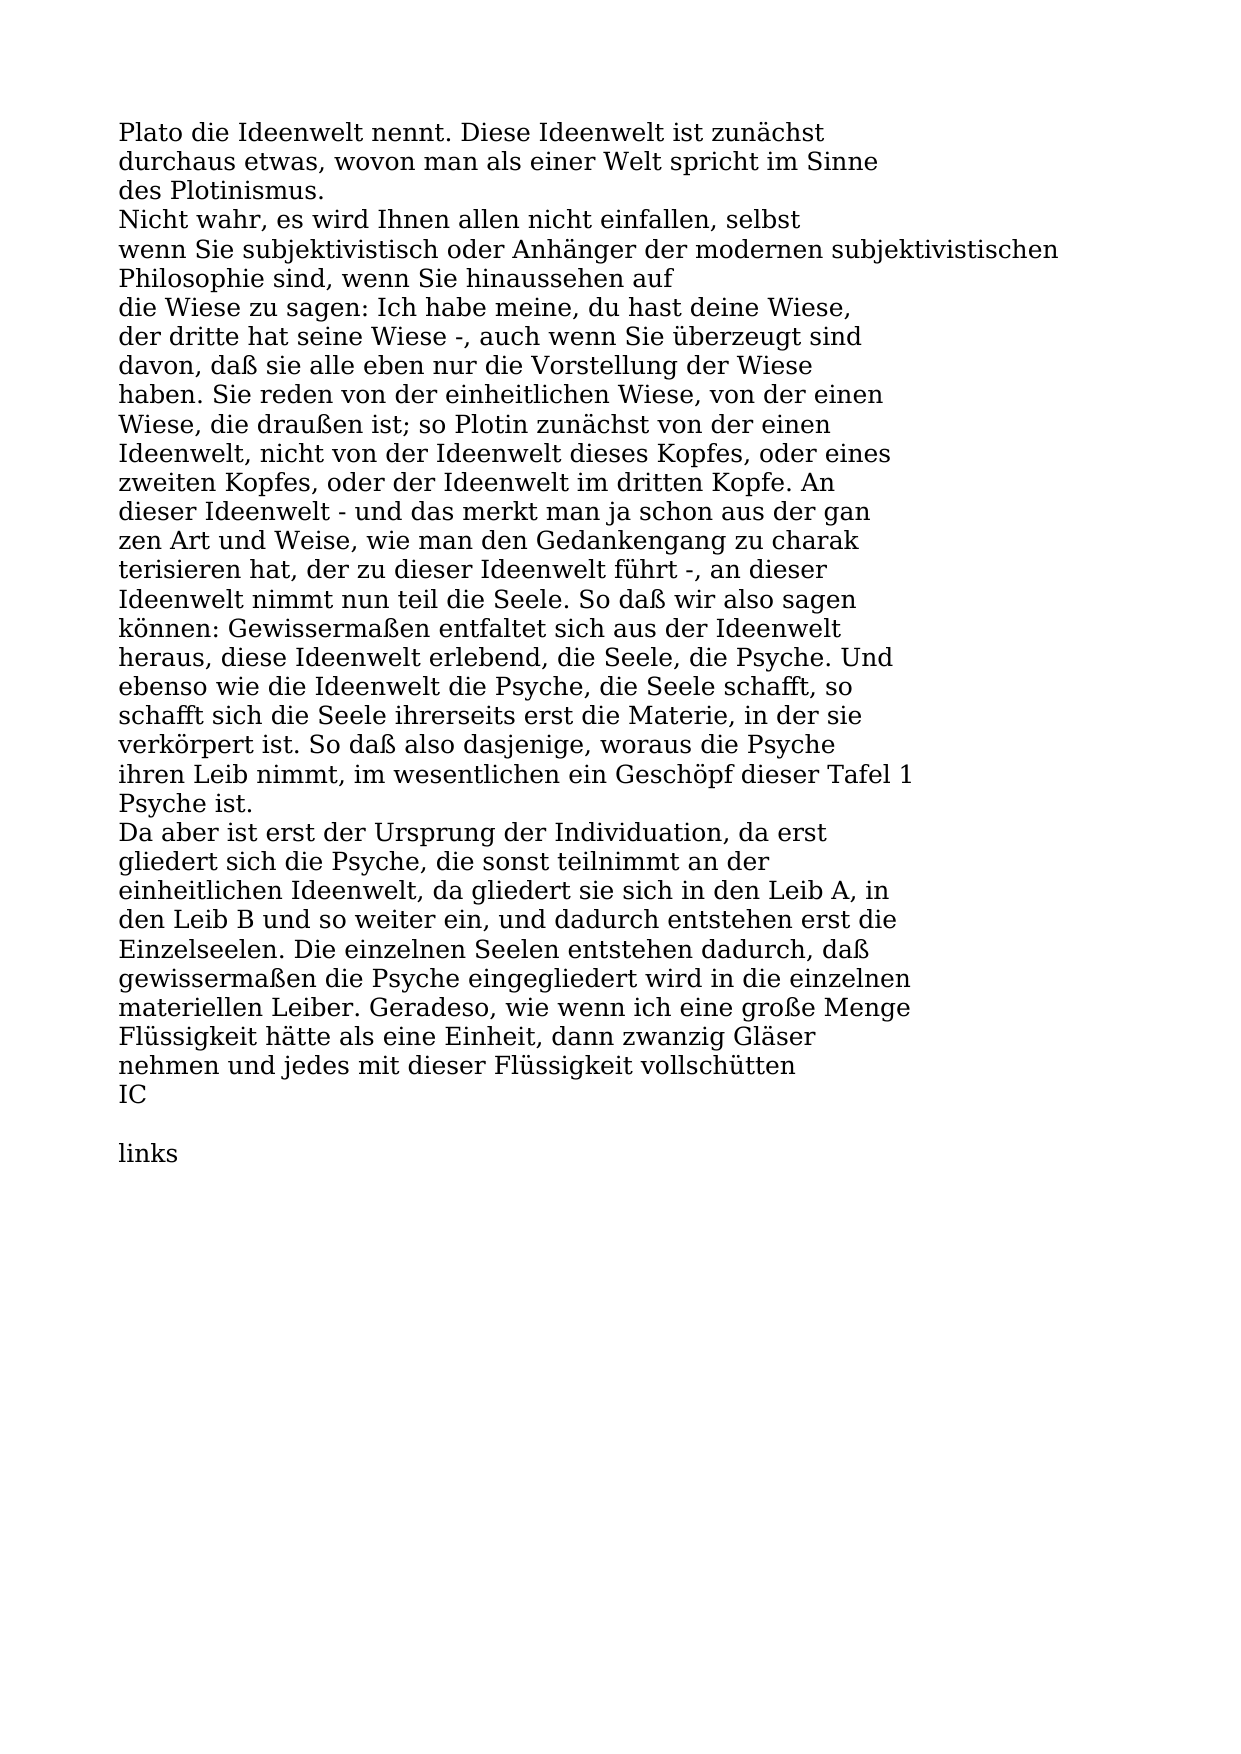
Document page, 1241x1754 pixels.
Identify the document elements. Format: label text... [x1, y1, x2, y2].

text zweiten Kopfes, oder der Ideenwelt im dritten Kopfe. An [118, 468, 1122, 497]
text haben. Sie reden von der einheitlichen Wiese, von der einen [118, 381, 1122, 410]
text Psyche ist. [118, 789, 1122, 818]
text Da aber ist erst der Ursprung der Individuation, da erst [118, 818, 1122, 847]
text materiellen Leiber. Geradeso, wie wenn ich eine große Menge [118, 993, 1122, 1022]
text Plato die Ideenwelt nennt. Diese Ideenwelt ist zunächst [118, 118, 1122, 147]
text Nicht wahr, es wird Ihnen allen nicht einfallen, selbst [118, 206, 1122, 235]
text Wiese, die draußen ist; so Plotin zunächst von der einen [118, 410, 1122, 439]
text Ideenwelt nimmt nun teil die Seele. So daß wir also sagen [118, 585, 1122, 614]
text Ideenwelt, nicht von der Ideenwelt dieses Kopfes, oder eines [118, 439, 1122, 468]
text einheitlichen Ideenwelt, da gliedert sie sich in den Leib A, in [118, 876, 1122, 906]
text ihren Leib nimmt, im wesentlichen ein Geschöpf dieser Tafel 1 [118, 760, 1122, 789]
text die Wiese zu sagen: Ich habe meine, du hast deine Wiese, [118, 293, 1122, 322]
text davon, daß sie alle eben nur die Vorstellung der Wiese [118, 351, 1122, 381]
text Flüssigkeit hätte als eine Einheit, dann zwanzig Gläser [118, 1022, 1122, 1051]
text dieser Ideenwelt - und das merkt man ja schon aus der gan [118, 497, 1122, 526]
text wenn Sie subjektivistisch oder Anhänger der modernen subjektivistischen Philosophie sind, wenn Sie hinaussehen auf [118, 235, 1122, 293]
text zen Art und Weise, wie man den Gedankengang zu charak [118, 526, 1122, 556]
text schafft sich die Seele ihrerseits erst die Materie, in der sie [118, 701, 1122, 731]
text gewissermaßen die Psyche eingegliedert wird in die einzelnen [118, 964, 1122, 993]
text den Leib B und so weiter ein, und dadurch entstehen erst die [118, 906, 1122, 935]
text können: Gewissermaßen entfaltet sich aus der Ideenwelt [118, 614, 1122, 643]
text IC [118, 1081, 1122, 1110]
text des Plotinismus. [118, 176, 1122, 206]
text heraus, diese Ideenwelt erlebend, die Seele, die Psyche. Und [118, 643, 1122, 672]
text terisieren hat, der zu dieser Ideenwelt führt -, an dieser [118, 556, 1122, 585]
text durchaus etwas, wovon man als einer Welt spricht im Sinne [118, 147, 1122, 176]
text nehmen und jedes mit dieser Flüssigkeit vollschütten [118, 1051, 1122, 1081]
text gliedert sich die Psyche, die sonst teilnimmt an der [118, 847, 1122, 876]
text verkörpert ist. So daß also dasjenige, woraus die Psyche [118, 731, 1122, 760]
text ebenso wie die Ideenwelt die Psyche, die Seele schafft, so [118, 672, 1122, 701]
text der dritte hat seine Wiese -, auch wenn Sie überzeugt sind [118, 322, 1122, 351]
text links [118, 1139, 1122, 1168]
text Einzelseelen. Die einzelnen Seelen entstehen dadurch, daß [118, 935, 1122, 964]
